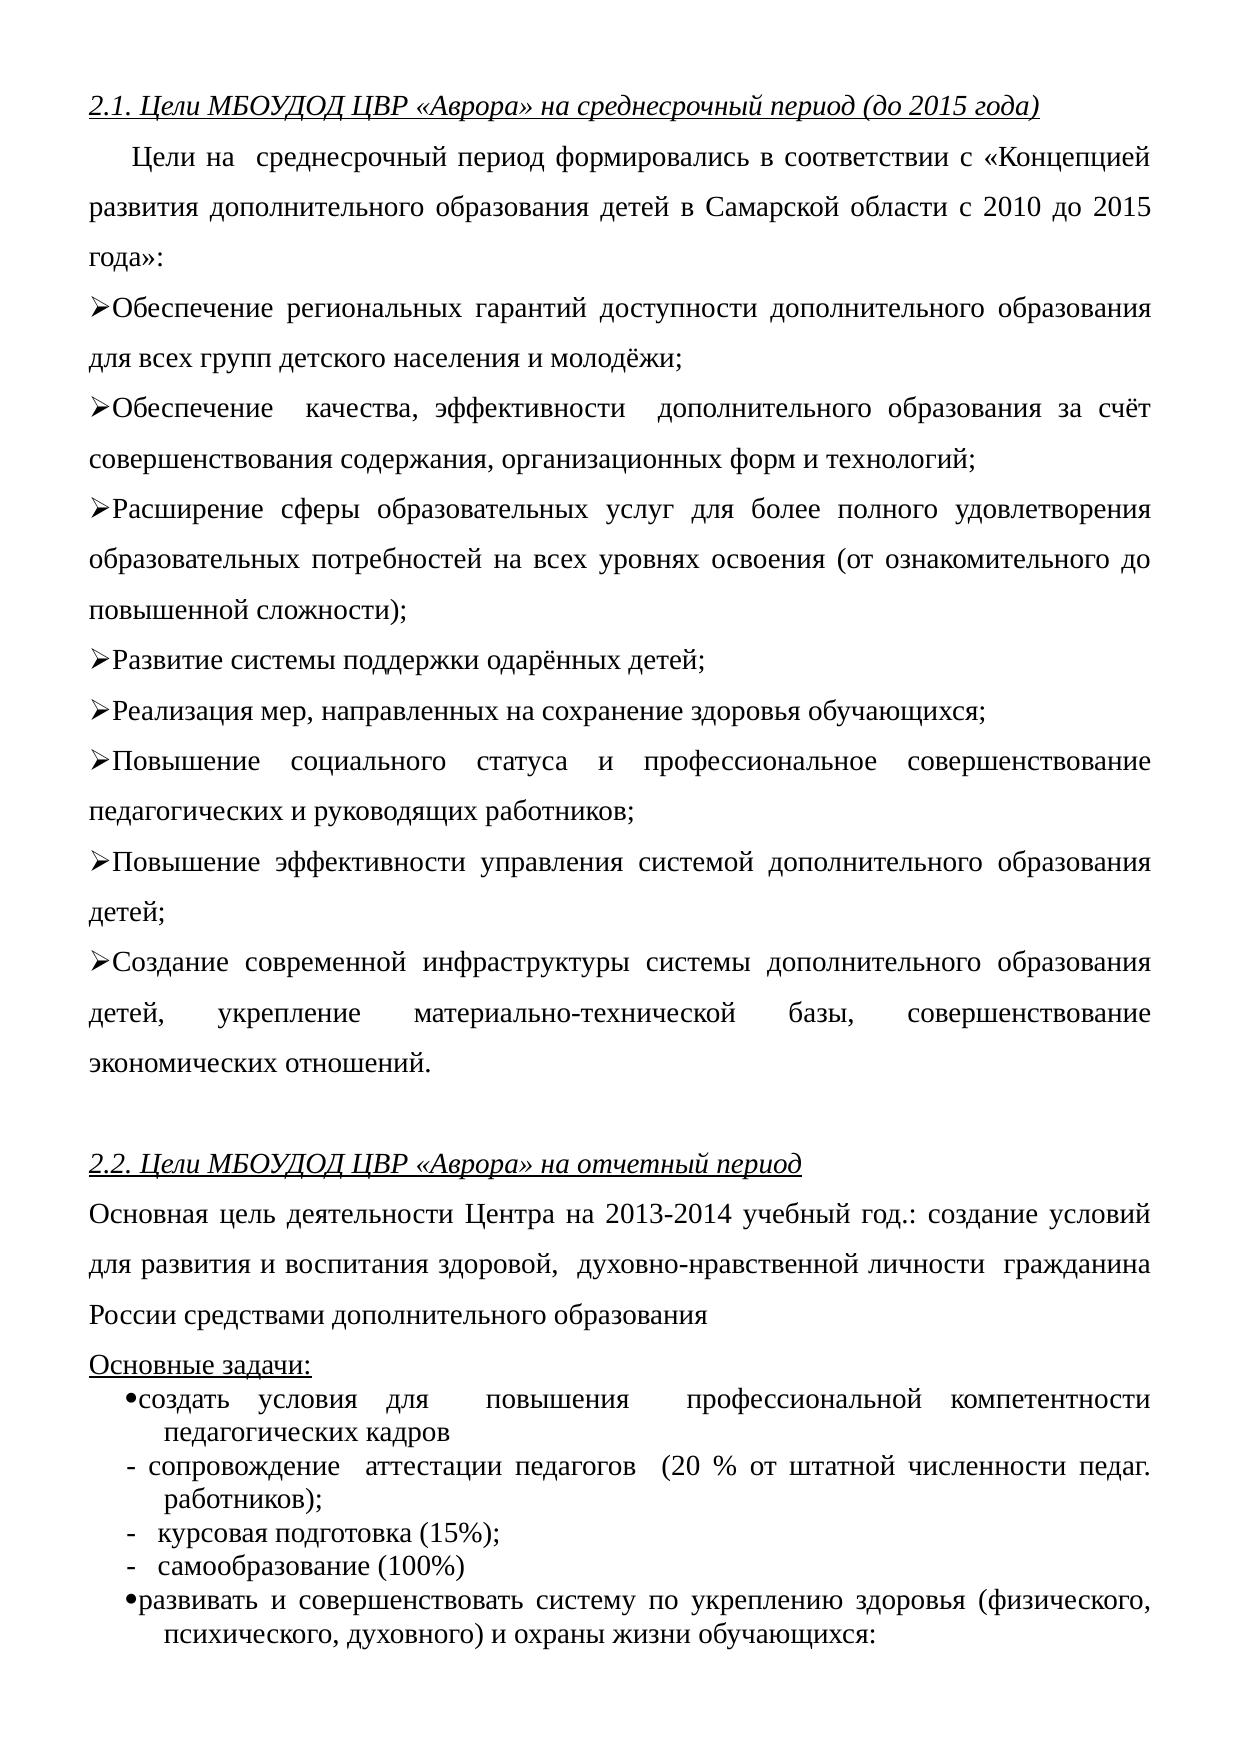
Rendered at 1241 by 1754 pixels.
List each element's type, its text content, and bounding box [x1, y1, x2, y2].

text Цели на среднесрочный период формировались в соответствии с «Концепцией развития дополнительного образования детей в Самарской области с 2010 до 2015 года»: [88, 139, 1152, 273]
text 2.1. Цели МБОУДОД ЦВР «Аврора» на среднесрочный период (до 2015 года) [88, 88, 1152, 122]
text - самообразование (100%) [126, 1548, 1152, 1582]
text Основные задачи: [88, 1347, 1152, 1381]
list создать условия для повышения профессиональной компетентности педагогических кадров [126, 1381, 1152, 1448]
list Повышение социального статуса и профессиональное совершенствование педагогических и руководящих работников; [88, 743, 1152, 827]
list Обеспечение качества, эффективности дополнительного образования за счёт совершенствования содержания, организационных форм и технологий; [88, 391, 1152, 474]
list Обеспечение региональных гарантий доступности дополнительного образования для всех групп детского населения и молодёжи; [88, 290, 1152, 374]
list Расширение сферы образовательных услуг для более полного удовлетворения образовательных потребностей на всех уровнях освоения (от ознакомительного до повышенной сложности); [88, 491, 1152, 626]
text 2.2. Цели МБОУДОД ЦВР «Аврора» на отчетный период [88, 1146, 1152, 1179]
text - сопровождение аттестации педагогов (20 % от штатной численности педаг. работников); [126, 1448, 1152, 1515]
list Создание современной инфраструктуры системы дополнительного образования детей, укрепление материально-технической базы, совершенствование экономических отношений. [88, 944, 1152, 1079]
list развивать и совершенствовать систему по укреплению здоровья (физического, психического, духовного) и охраны жизни обучающихся: [126, 1582, 1152, 1649]
list Реализация мер, направленных на сохранение здоровья обучающихся; [88, 693, 1152, 726]
list Развитие системы поддержки одарённых детей; [88, 642, 1152, 676]
list Повышение эффективности управления системой дополнительного образования детей; [88, 844, 1152, 928]
text - курсовая подготовка (15%); [126, 1515, 1152, 1548]
text Основная цель деятельности Центра на 2013-2014 учебный год.: создание условий для развития и воспитания здоровой, духовно-нравственной личности гражданина России средствами дополнительного образования [88, 1196, 1152, 1330]
